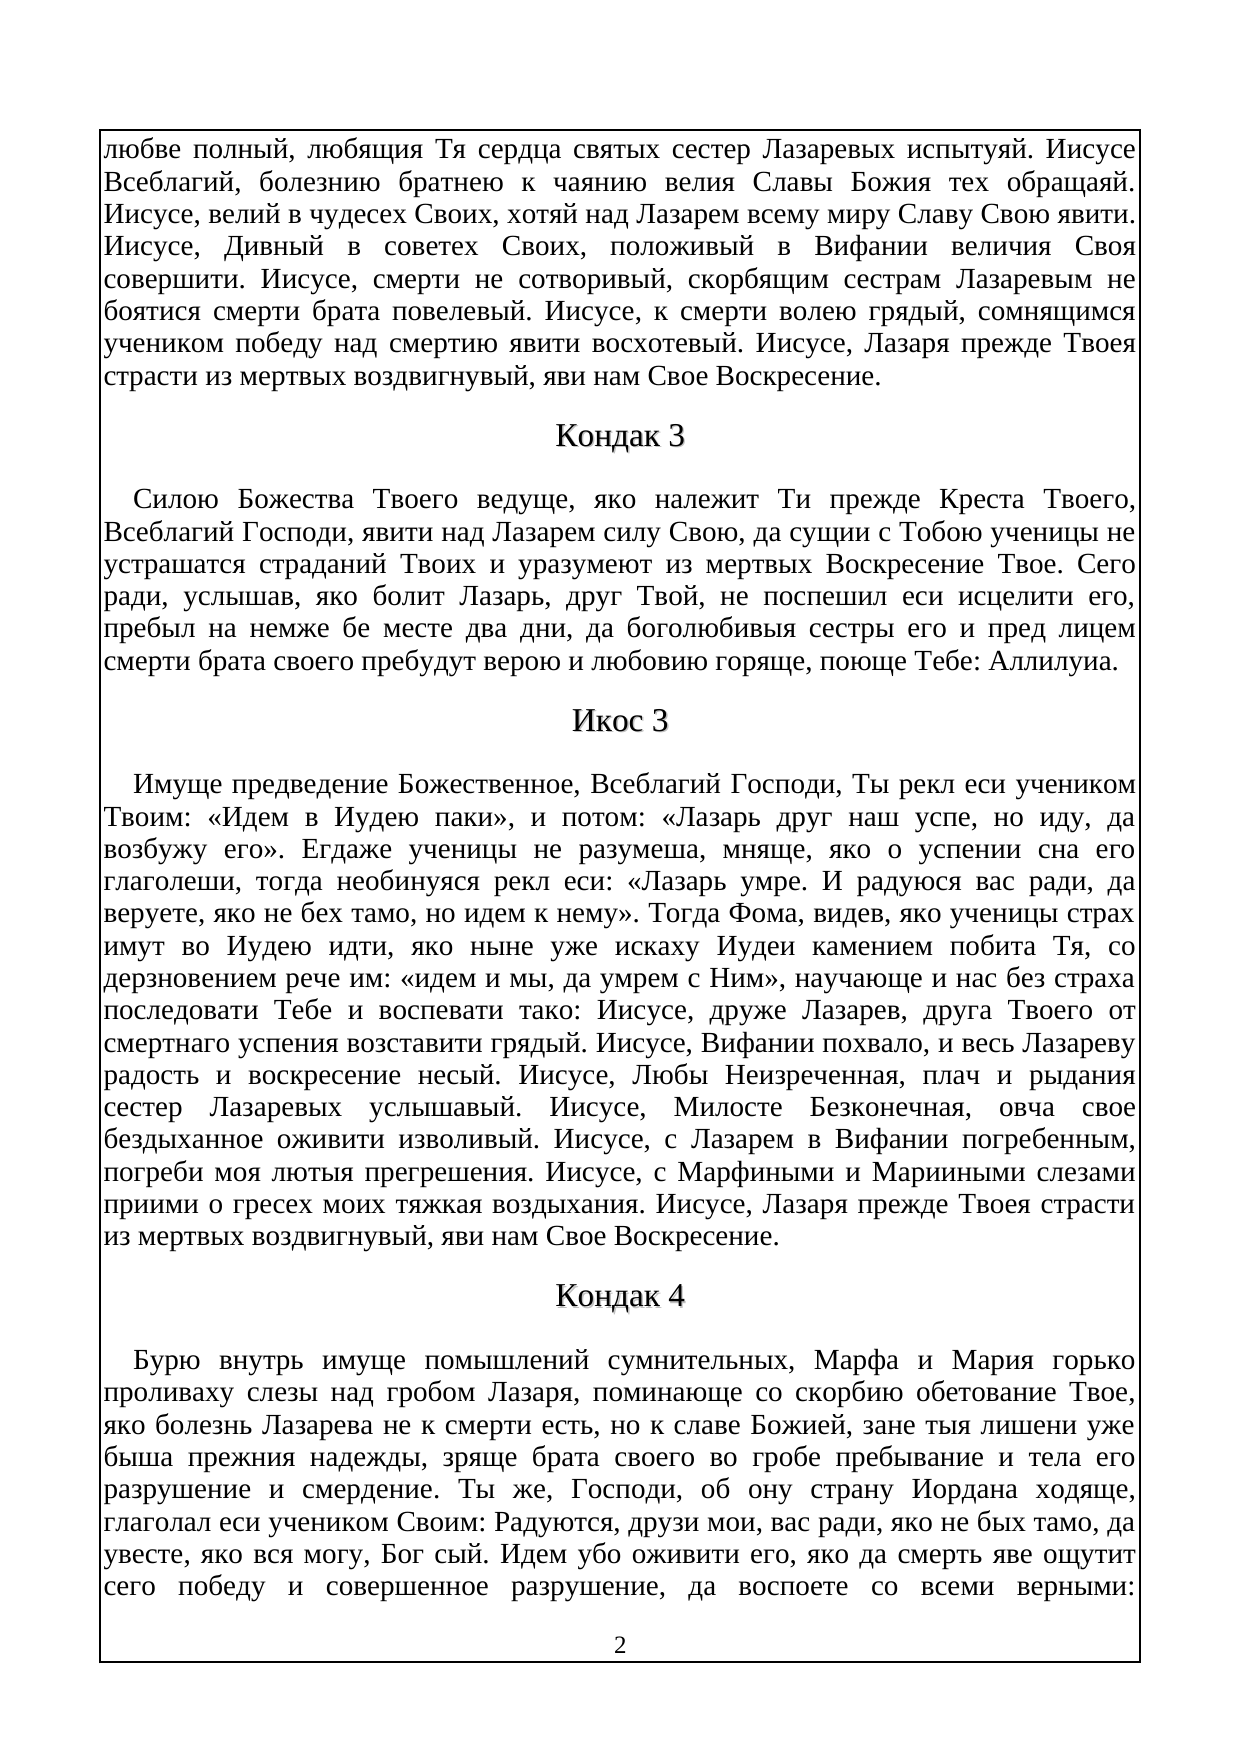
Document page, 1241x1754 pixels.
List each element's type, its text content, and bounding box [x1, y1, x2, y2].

text любве полный, любящия Тя сердца святых сестер Лазаревых испытуяй. Иисусе Всеблагий, болезнию братнею к чаянию велия Славы Божия тех обращаяй. Иисусе, велий в чудесех Своих, хотяй над Лазарем всему миру Славу Свою явити. Иисусе, Дивный в советех Своих, положивый в Вифании величия Своя совершити. Иисусе, смерти не сотворивый, скорбящим сестрам Лазаревым не боятися смерти брата повелевый. Иисусе, к смерти волею грядый, сомнящимся учеником победу над смертию явити восхотевый. Иисусе, Лазаря прежде Твоея страсти из мертвых воздвигнувый, яви нам Свое Воскресение. [103, 133, 1137, 391]
text Силою Божества Твоего ведуще, яко належит Ти прежде Креста Твоего, Всеблагий Господи, явити над Лазарем силу Свою, да сущии с Тобою ученицы не устрашатся страданий Твоих и уразумеют из мертвых Воскресение Твое. Сего ради, услышав, яко болит Лазарь, друг Твой, не поспешил еси исцелити его, пребыл на немже бе месте два дни, да боголюбивыя сестры его и пред лицем смерти брата своего пребудут верою и любовию горяще, поюще Тебе: Аллилуиа. [103, 483, 1137, 676]
subtitle Кондак 3 [103, 416, 1137, 453]
text Бурю внутрь имуще помышлений сумнительных, Марфа и Мария горько проливаху слезы над гробом Лазаря, поминающе со скорбию обетование Твое, яко болезнь Лазарева не к смерти есть, но к славе Божией, зане тыя лишени уже быша прежния надежды, зряще брата своего во гробе пребывание и тела его разрушение и смердение. Ты же, Господи, об ону страну Иордана ходяще, глаголал еси учеником Своим: Радуются, друзи мои, вас ради, яко не бых тамо, да увесте, яко вся могу, Бог сый. Идем убо оживити его, яко да смерть яве ощутит сего победу и совершенное разрушение, да воспоете со всеми верными: [103, 1343, 1137, 1602]
subtitle Кондак 4 [103, 1277, 1137, 1314]
text Имуще предведение Божественное, Всеблагий Господи, Ты рекл еси учеником Твоим: «Идем в Иудею паки», и потом: «Лазарь друг наш успе, но иду, да возбужу его». Егдаже ученицы не разумеша, мняще, яко о успении сна его глаголеши, тогда необинуяся рекл еси: «Лазарь умре. И радуюся вас ради, да веруете, яко не бех тамо, но идем к нему». Тогда Фома, видев, яко ученицы страх имут во Иудею идти, яко ныне уже искаху Иудеи камением побита Тя, со дерзновением рече им: «идем и мы, да умрем с Ним», научающе и нас без страха последовати Тебе и воспевати тако: Иисусе, друже Лазарев, друга Твоего от смертнаго успения возставити грядый. Иисусе, Вифании похвало, и весь Лазареву радость и воскресение несый. Иисусе, Любы Неизреченная, плач и рыдания сестер Лазаревых услышавый. Иисусе, Милосте Безконечная, овча свое бездыханное оживити изволивый. Иисусе, с Лазарем в Вифании погребенным, погреби моя лютыя прегрешения. Иисусе, с Марфиными и Марииными слезами приими о гресех моих тяжкая воздыхания. Иисусе, Лазаря прежде Твоея страсти из мертвых воздвигнувый, яви нам Свое Воскресение. [103, 768, 1137, 1252]
subtitle Икос 3 [103, 701, 1137, 738]
